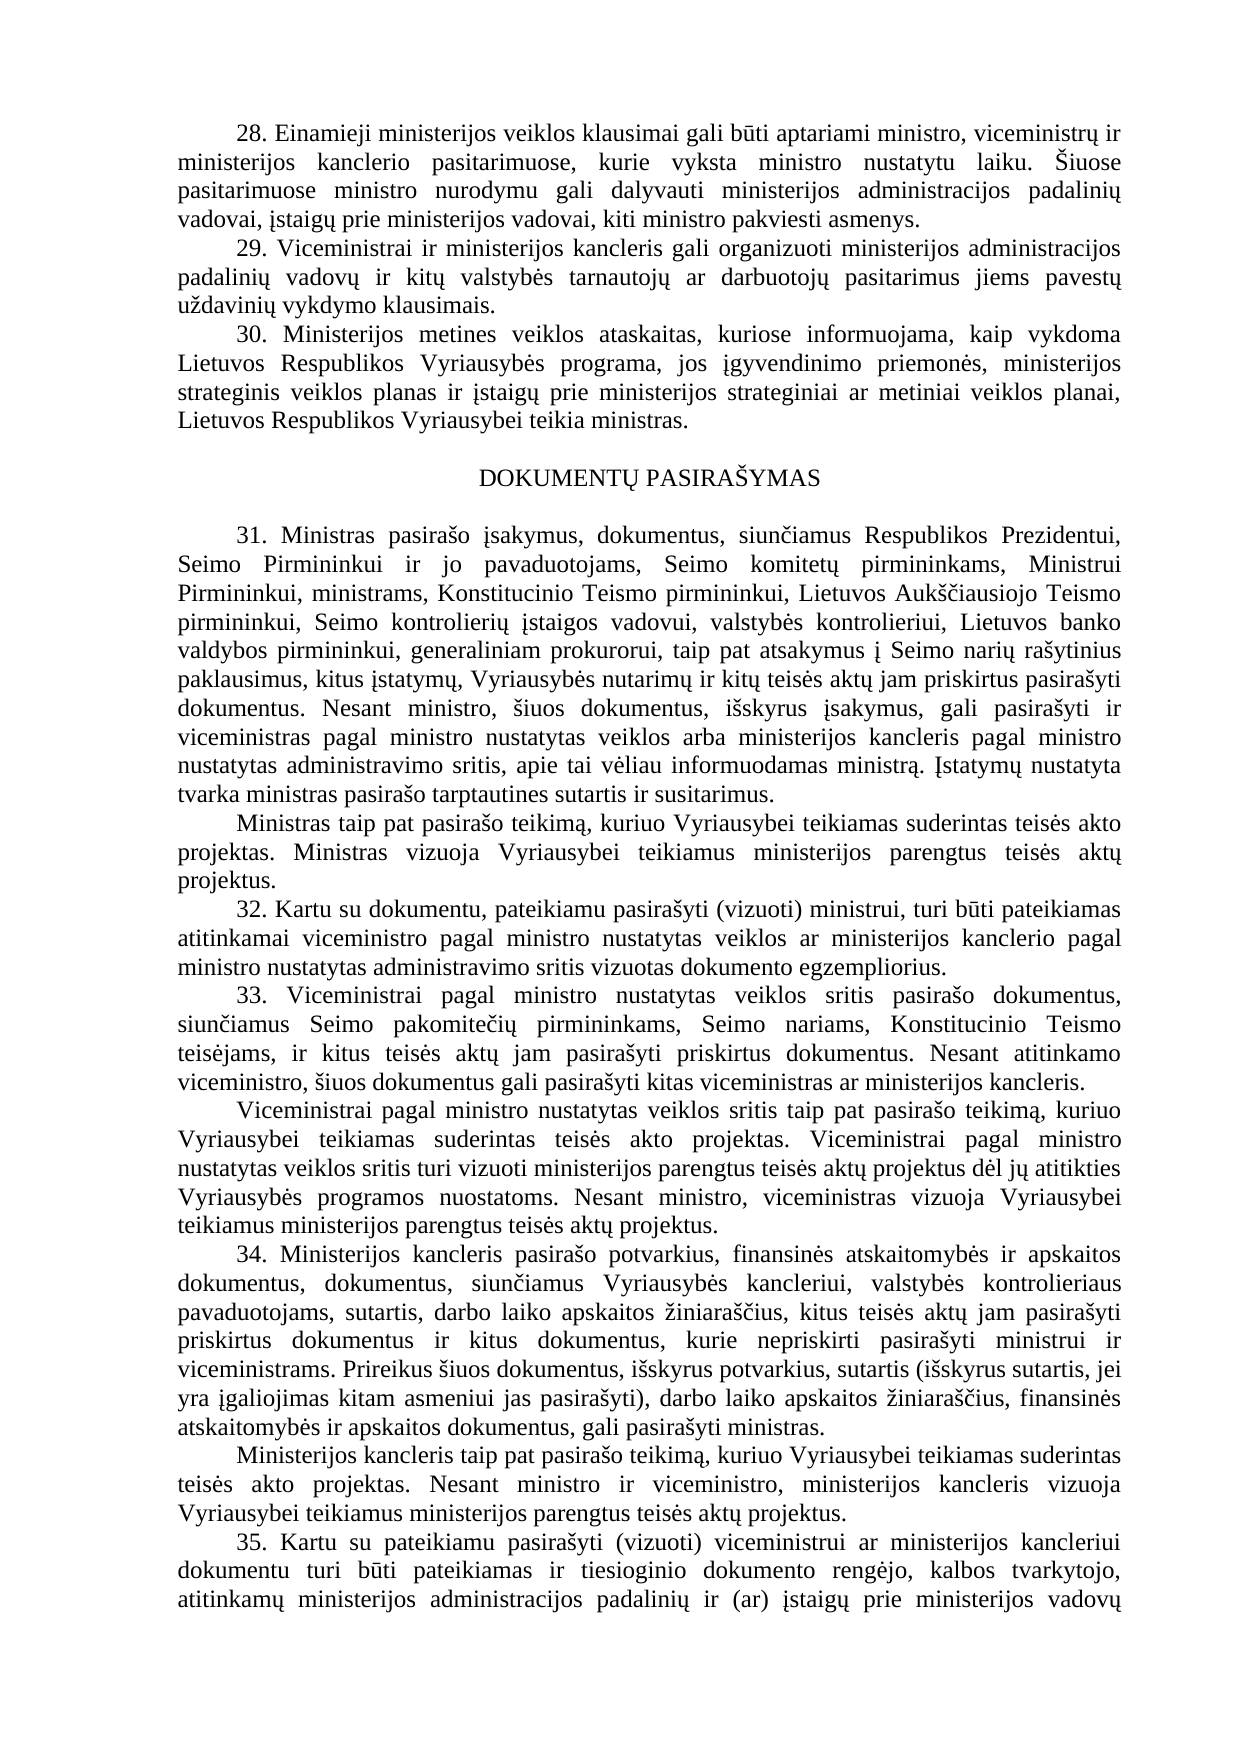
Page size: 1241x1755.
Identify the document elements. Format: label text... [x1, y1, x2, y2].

text 28. Einamieji ministerijos veiklos klausimai gali būti aptariami ministro, viceministrų ir ministerijos kanclerio pasitarimuose, kurie vyksta ministro nustatytu laiku. Šiuose pasitarimuose ministro nurodymu gali dalyvauti ministerijos administracijos padalinių vadovai, įstaigų prie ministerijos vadovai, kiti ministro pakviesti asmenys. [177, 118, 1122, 233]
text 31. Ministras pasirašo įsakymus, dokumentus, siunčiamus Respublikos Prezidentui, Seimo Pirmininkui ir jo pavaduotojams, Seimo komitetų pirmininkams, Ministrui Pirmininkui, ministrams, Konstitucinio Teismo pirmininkui, Lietuvos Aukščiausiojo Teismo pirmininkui, Seimo kontrolierių įstaigos vadovui, valstybės kontrolieriui, Lietuvos banko valdybos pirmininkui, generaliniam prokurorui, taip pat atsakymus į Seimo narių rašytinius paklausimus, kitus įstatymų, Vyriausybės nutarimų ir kitų teisės aktų jam priskirtus pasirašyti dokumentus. Nesant ministro, šiuos dokumentus, išskyrus įsakymus, gali pasirašyti ir viceministras pagal ministro nustatytas veiklos arba ministerijos kancleris pagal ministro nustatytas administravimo sritis, apie tai vėliau informuodamas ministrą. Įstatymų nustatyta tvarka ministras pasirašo tarptautines sutartis ir susitarimus. [177, 521, 1122, 808]
text 33. Viceministrai pagal ministro nustatytas veiklos sritis pasirašo dokumentus, siunčiamus Seimo pakomitečių pirmininkams, Seimo nariams, Konstitucinio Teismo teisėjams, ir kitus teisės aktų jam pasirašyti priskirtus dokumentus. Nesant atitinkamo viceministro, šiuos dokumentus gali pasirašyti kitas viceministras ar ministerijos kancleris. [177, 981, 1122, 1096]
text Ministras taip pat pasirašo teikimą, kuriuo Vyriausybei teikiamas suderintas teisės akto projektas. Ministras vizuoja Vyriausybei teikiamus ministerijos parengtus teisės aktų projektus. [177, 808, 1122, 894]
text Ministerijos kancleris taip pat pasirašo teikimą, kuriuo Vyriausybei teikiamas suderintas teisės akto projektas. Nesant ministro ir viceministro, ministerijos kancleris vizuoja Vyriausybei teikiamus ministerijos parengtus teisės aktų projektus. [177, 1441, 1122, 1527]
text 29. Viceministrai ir ministerijos kancleris gali organizuoti ministerijos administracijos padalinių vadovų ir kitų valstybės tarnautojų ar darbuotojų pasitarimus jiems pavestų uždavinių vykdymo klausimais. [177, 233, 1122, 319]
text 35. Kartu su pateikiamu pasirašyti (vizuoti) viceministrui ar ministerijos kancleriui dokumentu turi būti pateikiamas ir tiesioginio dokumento rengėjo, kalbos tvarkytojo, atitinkamų ministerijos administracijos padalinių ir (ar) įstaigų prie ministerijos vadovų [177, 1527, 1122, 1613]
text 30. Ministerijos metines veiklos ataskaitas, kuriose informuojama, kaip vykdoma Lietuvos Respublikos Vyriausybės programa, jos įgyvendinimo priemonės, ministerijos strateginis veiklos planas ir įstaigų prie ministerijos strateginiai ar metiniai veiklos planai, Lietuvos Respublikos Vyriausybei teikia ministras. [177, 319, 1122, 434]
text 32. Kartu su dokumentu, pateikiamu pasirašyti (vizuoti) ministrui, turi būti pateikiamas atitinkamai viceministro pagal ministro nustatytas veiklos ar ministerijos kanclerio pagal ministro nustatytas administravimo sritis vizuotas dokumento egzempliorius. [177, 894, 1122, 981]
text Viceministrai pagal ministro nustatytas veiklos sritis taip pat pasirašo teikimą, kuriuo Vyriausybei teikiamas suderintas teisės akto projektas. Viceministrai pagal ministro nustatytas veiklos sritis turi vizuoti ministerijos parengtus teisės aktų projektus dėl jų atitikties Vyriausybės programos nuostatoms. Nesant ministro, viceministras vizuoja Vyriausybei teikiamus ministerijos parengtus teisės aktų projektus. [177, 1096, 1122, 1239]
text 34. Ministerijos kancleris pasirašo potvarkius, finansinės atskaitomybės ir apskaitos dokumentus, dokumentus, siunčiamus Vyriausybės kancleriui, valstybės kontrolieriaus pavaduotojams, sutartis, darbo laiko apskaitos žiniaraščius, kitus teisės aktų jam pasirašyti priskirtus dokumentus ir kitus dokumentus, kurie nepriskirti pasirašyti ministrui ir viceministrams. Prireikus šiuos dokumentus, išskyrus potvarkius, sutartis (išskyrus sutartis, jei yra įgaliojimas kitam asmeniui jas pasirašyti), darbo laiko apskaitos žiniaraščius, finansinės atskaitomybės ir apskaitos dokumentus, gali pasirašyti ministras. [177, 1239, 1122, 1441]
text DOKUMENTŲ PASIRAŠYMAS [177, 463, 1122, 492]
